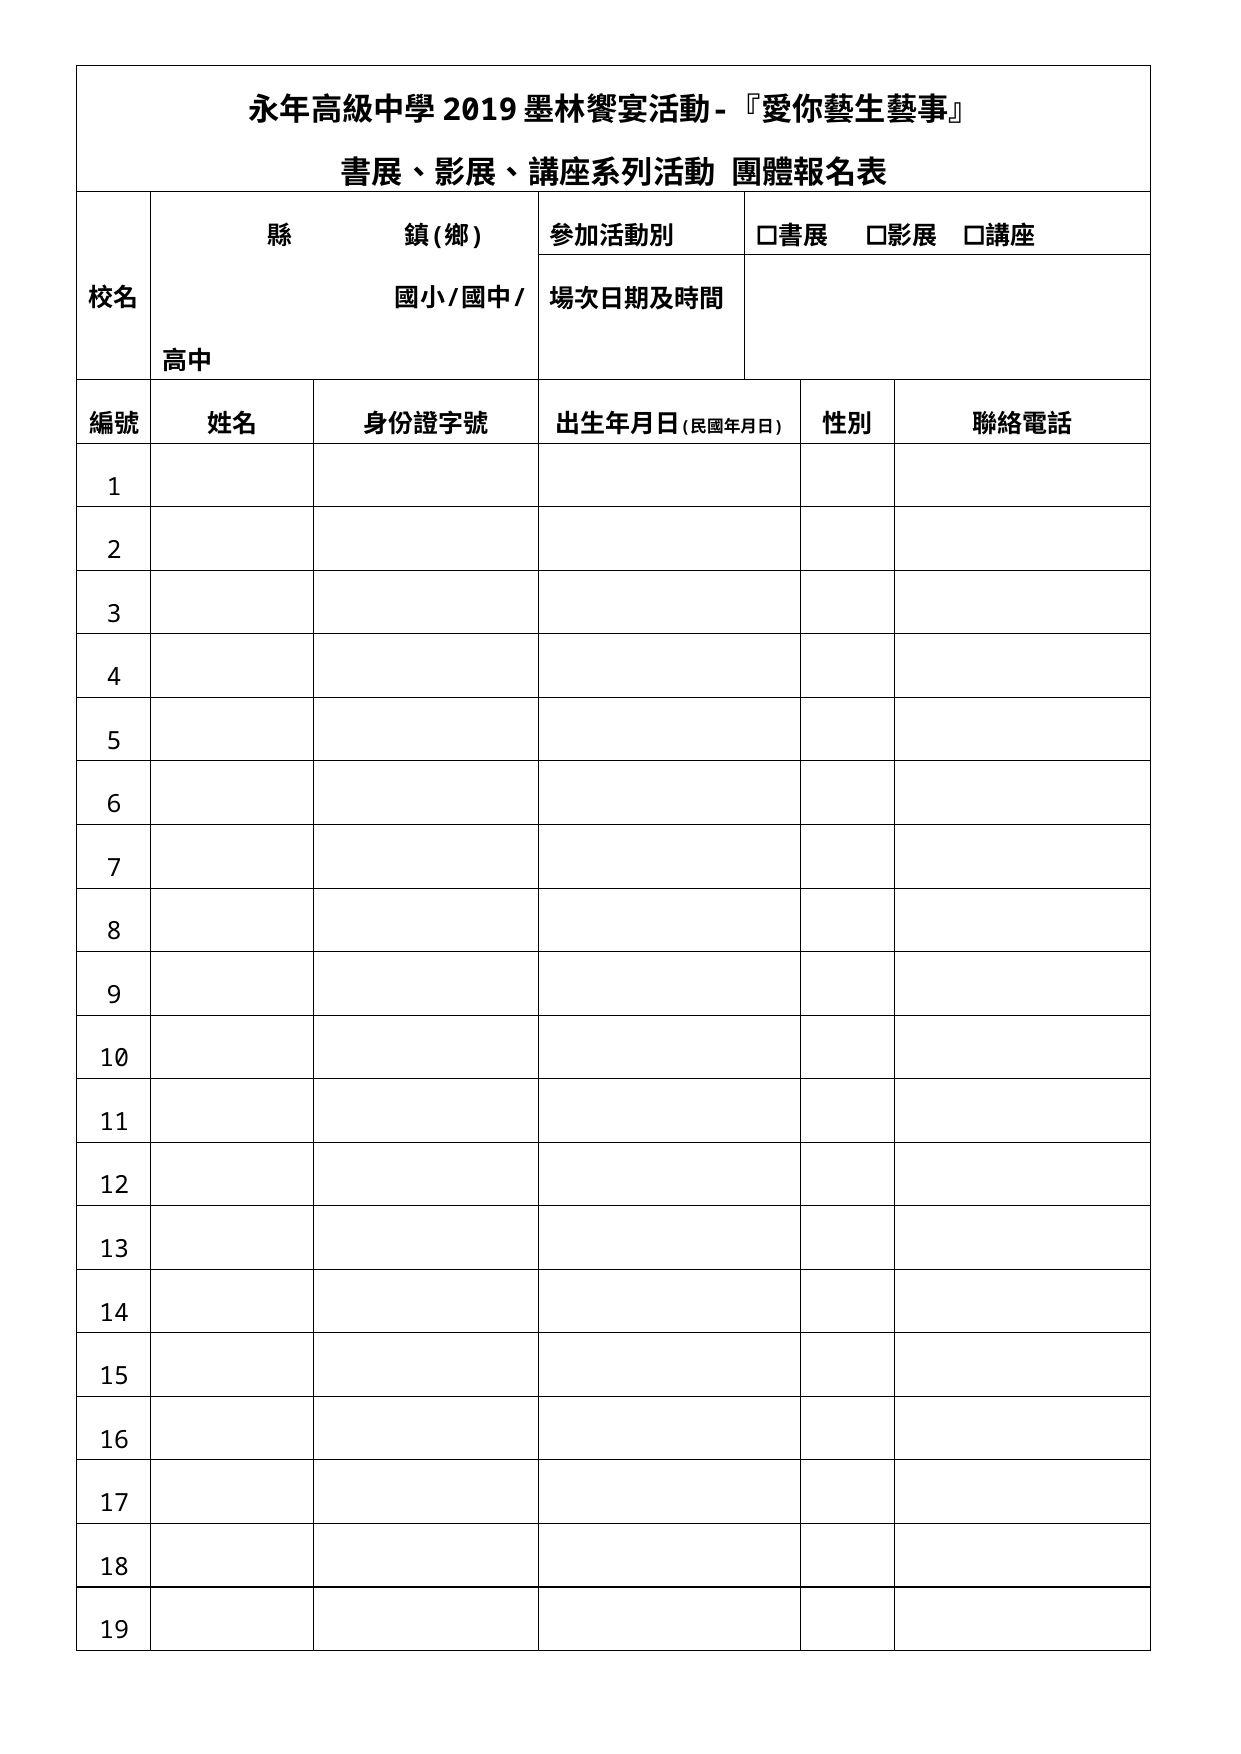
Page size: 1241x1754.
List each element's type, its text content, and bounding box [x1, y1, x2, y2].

table_cell [539, 571, 800, 633]
table_cell [895, 571, 1150, 633]
table_cell [151, 634, 313, 697]
table_cell [539, 1333, 800, 1396]
table_cell [801, 1588, 894, 1650]
table_cell [151, 1397, 313, 1459]
table_cell 性別 [801, 380, 894, 443]
table_cell [895, 1460, 1150, 1523]
table_cell [314, 825, 538, 887]
table_cell [801, 698, 894, 760]
table_cell 9 [77, 952, 150, 1014]
table_cell [314, 1524, 538, 1586]
table_cell [895, 634, 1150, 697]
table_cell [801, 1460, 894, 1523]
table_cell [151, 444, 313, 506]
table_cell [801, 889, 894, 951]
table_cell 校名 [77, 192, 150, 379]
table_cell [801, 1016, 894, 1078]
table_cell 4 [77, 634, 150, 697]
table_cell 13 [77, 1206, 150, 1269]
table_cell [314, 507, 538, 570]
table_cell 10 [77, 1016, 150, 1078]
table_cell [801, 634, 894, 697]
table_cell [151, 1333, 313, 1396]
table_cell 場次日期及時間 [539, 255, 744, 379]
table_cell [539, 1588, 800, 1650]
table_cell [314, 698, 538, 760]
table_cell [539, 1016, 800, 1078]
table_cell [801, 1397, 894, 1459]
table_cell [895, 1206, 1150, 1269]
table_cell [151, 1270, 313, 1332]
table_cell [151, 507, 313, 570]
table_cell [314, 889, 538, 951]
table_cell 3 [77, 571, 150, 633]
table_cell [895, 507, 1150, 570]
table_cell 身份證字號 [314, 380, 538, 443]
table_cell [314, 1460, 538, 1523]
table_cell [314, 1397, 538, 1459]
table_cell [801, 761, 894, 824]
table_cell 12 [77, 1143, 150, 1205]
table_cell [539, 507, 800, 570]
table_cell [895, 952, 1150, 1014]
table_cell [539, 1460, 800, 1523]
table_cell [801, 1333, 894, 1396]
table_cell [314, 1206, 538, 1269]
table_cell 參加活動別 [539, 192, 744, 254]
table_cell [801, 1270, 894, 1332]
table_cell [895, 1333, 1150, 1396]
table_cell 2 [77, 507, 150, 570]
table_cell 6 [77, 761, 150, 824]
table_cell 編號 [77, 380, 150, 443]
table_cell [801, 1143, 894, 1205]
table_cell [801, 825, 894, 887]
table_cell [895, 825, 1150, 887]
table_cell [151, 1143, 313, 1205]
table_cell 11 [77, 1079, 150, 1142]
table_cell 7 [77, 825, 150, 887]
table_cell [314, 761, 538, 824]
table_cell [151, 952, 313, 1014]
table_cell [314, 444, 538, 506]
table_cell [151, 825, 313, 887]
table_cell [801, 1524, 894, 1586]
table_cell [895, 1270, 1150, 1332]
table_cell [895, 1524, 1150, 1586]
table_cell [801, 507, 894, 570]
table_cell [539, 952, 800, 1014]
table_cell [539, 634, 800, 697]
table_cell 出生年月日(民國年月日) [539, 380, 800, 443]
table_header 永年高級中學2019墨林饗宴活動-『愛你藝生藝事』 書展、影展、講座系列活動 團體報名表 [77, 66, 1150, 191]
table_cell [895, 698, 1150, 760]
table_cell 8 [77, 889, 150, 951]
table_cell 姓名 [151, 380, 313, 443]
table_cell [151, 571, 313, 633]
table_cell [745, 255, 1150, 379]
table_cell [539, 1524, 800, 1586]
table_cell [314, 952, 538, 1014]
table_cell [895, 1016, 1150, 1078]
table_cell [801, 952, 894, 1014]
table_cell [895, 761, 1150, 824]
table_cell [151, 1524, 313, 1586]
table_cell [801, 1079, 894, 1142]
table_cell [151, 1460, 313, 1523]
table_cell [895, 444, 1150, 506]
table_cell [895, 1079, 1150, 1142]
table_cell [314, 1016, 538, 1078]
table_cell 17 [77, 1460, 150, 1523]
table_cell [151, 698, 313, 760]
table_cell [539, 1270, 800, 1332]
table_cell [801, 571, 894, 633]
table_cell [539, 761, 800, 824]
table_cell 5 [77, 698, 150, 760]
table_cell [314, 1333, 538, 1396]
table_cell 縣 鎮(鄉) 國小/國中/高中 [151, 192, 538, 379]
table_cell [539, 444, 800, 506]
table_cell 聯絡電話 [895, 380, 1150, 443]
table_cell 15 [77, 1333, 150, 1396]
table_cell [801, 1206, 894, 1269]
table_cell [151, 1016, 313, 1078]
table_cell [314, 1270, 538, 1332]
table_cell [539, 1143, 800, 1205]
table_cell 14 [77, 1270, 150, 1332]
table_cell 19 [77, 1588, 150, 1650]
table_cell 書展 影展 講座 [745, 192, 1150, 254]
table_cell 16 [77, 1397, 150, 1459]
table_cell [895, 1143, 1150, 1205]
table_cell [151, 1079, 313, 1142]
table_cell [539, 889, 800, 951]
table_cell 18 [77, 1524, 150, 1586]
table_cell [801, 444, 894, 506]
table_cell [539, 1206, 800, 1269]
table_cell [314, 1143, 538, 1205]
table_cell [539, 698, 800, 760]
table_cell [895, 889, 1150, 951]
table_cell [895, 1397, 1150, 1459]
table_cell [895, 1588, 1150, 1650]
table_cell [151, 1206, 313, 1269]
table_cell [539, 1397, 800, 1459]
table_cell [314, 1079, 538, 1142]
table_cell [151, 761, 313, 824]
table_cell [314, 571, 538, 633]
table_cell [151, 1588, 313, 1650]
table_cell [314, 634, 538, 697]
table_cell 1 [77, 444, 150, 506]
table_cell [314, 1588, 538, 1650]
table_cell [151, 889, 313, 951]
table_cell [539, 1079, 800, 1142]
table_cell [539, 825, 800, 887]
